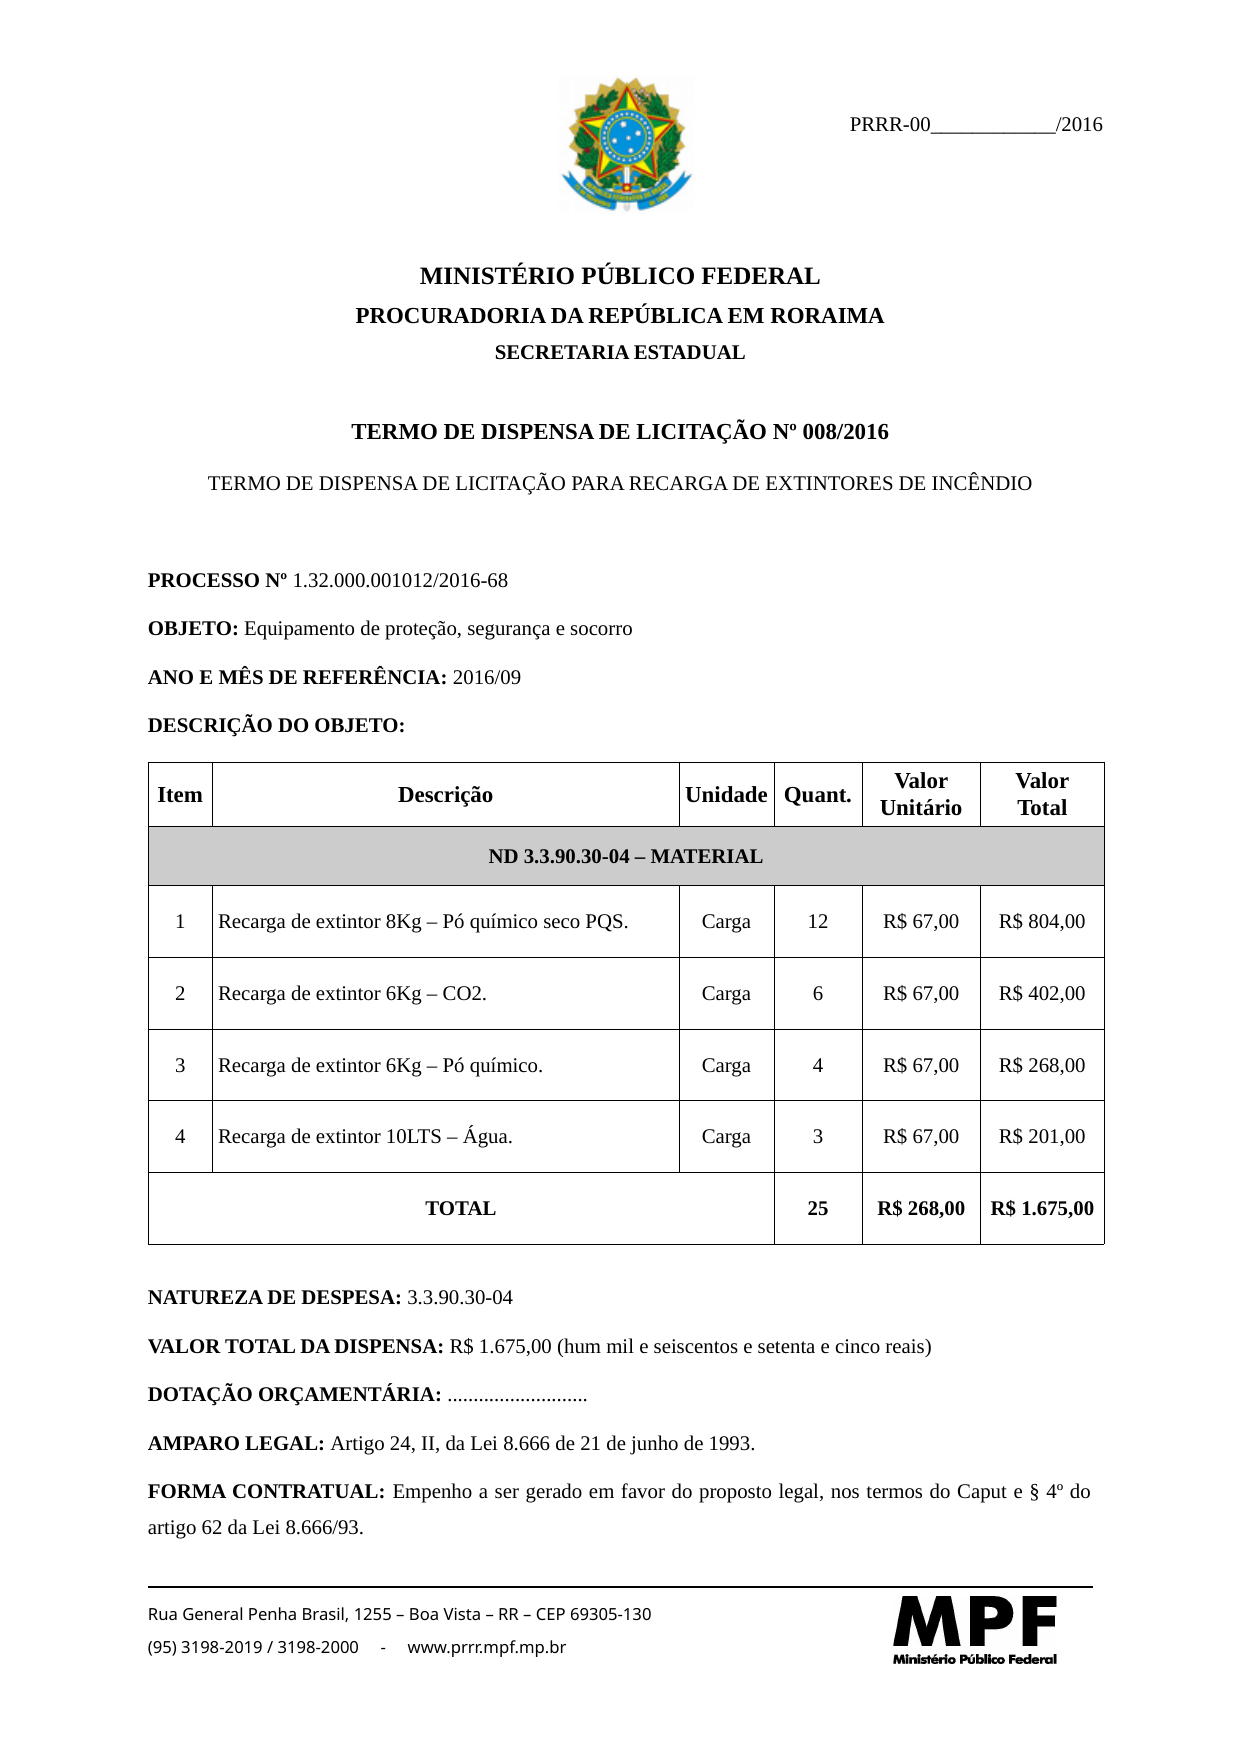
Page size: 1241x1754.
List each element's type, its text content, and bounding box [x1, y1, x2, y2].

table_cell R$ 804,00 [981, 886, 1104, 957]
table_cell 1 [149, 886, 212, 957]
table_header Valor Unitário [863, 763, 980, 826]
picture [893, 1596, 1057, 1664]
table_cell R$ 67,00 [863, 1101, 980, 1172]
table_cell 3 [775, 1101, 862, 1172]
table_cell 25 [775, 1173, 862, 1244]
text AMPARO LEGAL: Artigo 24, II, da Lei 8.666 de 21 de junho de 1993. [148, 1431, 1093, 1455]
text NATUREZA DE DESPESA: 3.3.90.30-04 [148, 1285, 1093, 1309]
table_cell 3 [149, 1030, 212, 1100]
table_cell 4 [149, 1101, 212, 1172]
table_cell Recarga de extintor 10LTS – Água. [213, 1101, 679, 1172]
table_header Valor Total [981, 763, 1104, 826]
text DESCRIÇÃO DO OBJETO: [148, 713, 1093, 737]
text DOTAÇÃO ORÇAMENTÁRIA: ........................... [148, 1382, 1093, 1406]
picture [557, 75, 696, 214]
text FORMA CONTRATUAL: Empenho a ser gerado em favor do proposto legal, nos termos do Caput e § 4º do artigo 62 da Lei 8.666/93. [148, 1479, 1093, 1539]
table_cell Carga [680, 1030, 774, 1100]
table_header Item [149, 763, 212, 826]
text PROCESSO Nº 1.32.000.001012/2016-68 [148, 567, 1093, 592]
table_cell Carga [680, 886, 774, 957]
table_cell Recarga de extintor 6Kg – Pó químico. [213, 1030, 679, 1100]
table_cell R$ 1.675,00 [981, 1173, 1104, 1244]
table_header Quant. [775, 763, 862, 826]
table_header Unidade [680, 763, 774, 826]
table_cell R$ 201,00 [981, 1101, 1104, 1172]
table_header Descrição [213, 763, 679, 826]
table_cell Carga [680, 1101, 774, 1172]
text ANO E MÊS DE REFERÊNCIA: 2016/09 [148, 664, 1093, 689]
table_cell R$ 268,00 [981, 1030, 1104, 1100]
text TERMO DE DISPENSA DE LICITAÇÃO PARA RECARGA DE EXTINTORES DE INCÊNDIO [148, 470, 1093, 494]
table_cell R$ 67,00 [863, 886, 980, 957]
table_cell 2 [149, 958, 212, 1029]
table_cell 6 [775, 958, 862, 1029]
table_cell TOTAL [149, 1173, 774, 1244]
table_cell Carga [680, 958, 774, 1029]
table_cell 4 [775, 1030, 862, 1100]
table_cell R$ 67,00 [863, 958, 980, 1029]
text OBJETO: Equipamento de proteção, segurança e socorro [148, 616, 1093, 640]
table_cell R$ 67,00 [863, 1030, 980, 1100]
text VALOR TOTAL DA DISPENSA: R$ 1.675,00 (hum mil e seiscentos e setenta e cinco reais) [148, 1333, 1093, 1358]
text TERMO DE DISPENSA DE LICITAÇÃO Nº 008/2016 [148, 418, 1093, 445]
table_cell 12 [775, 886, 862, 957]
table_cell Recarga de extintor 6Kg – CO2. [213, 958, 679, 1029]
table_cell Recarga de extintor 8Kg – Pó químico seco PQS. [213, 886, 679, 957]
table_cell ND 3.3.90.30-04 – MATERIAL [149, 827, 1104, 885]
table_cell R$ 402,00 [981, 958, 1104, 1029]
table_cell R$ 268,00 [863, 1173, 980, 1244]
